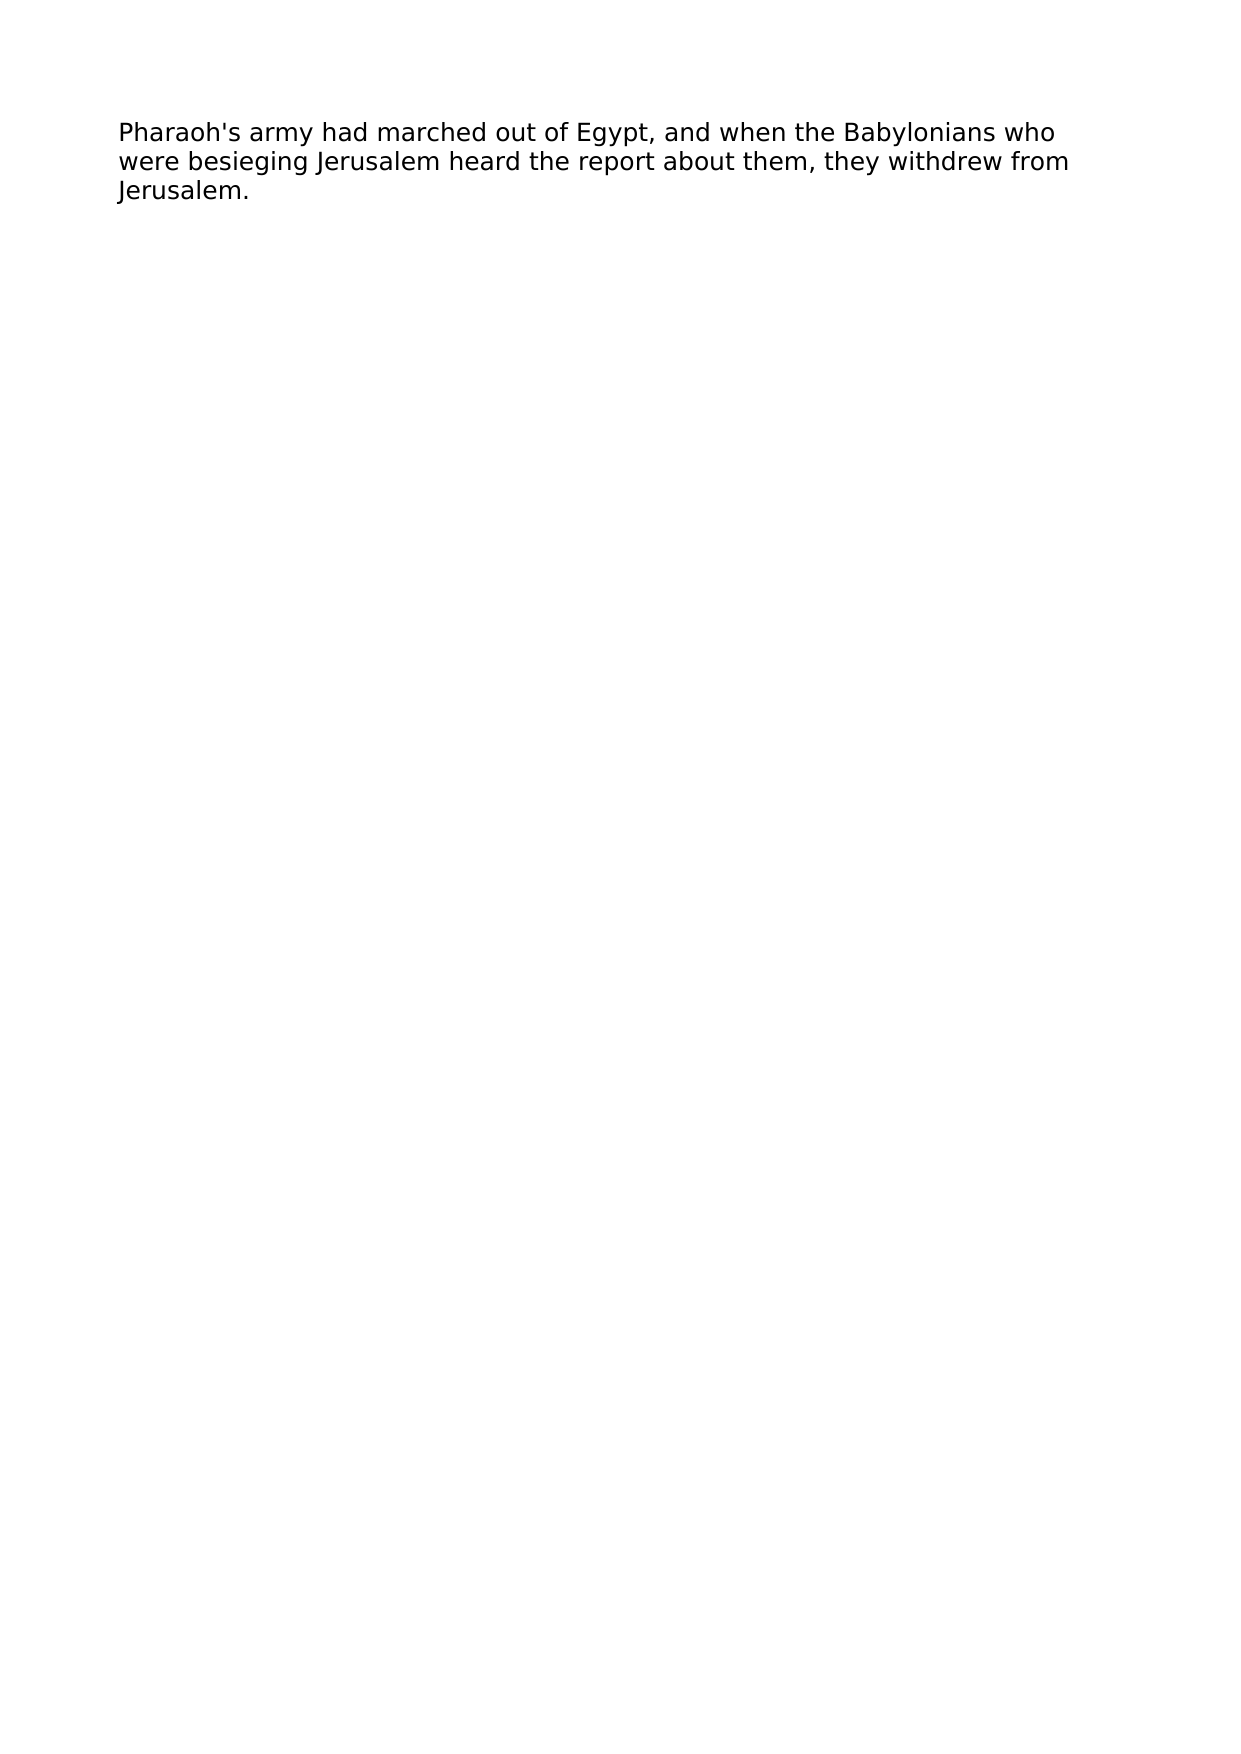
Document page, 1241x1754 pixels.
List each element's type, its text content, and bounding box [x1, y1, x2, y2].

text Pharaoh's army had marched out of Egypt, and when the Babylonians who were besieging Jerusalem heard the report about them, they withdrew from Jerusalem. [118, 118, 1122, 206]
